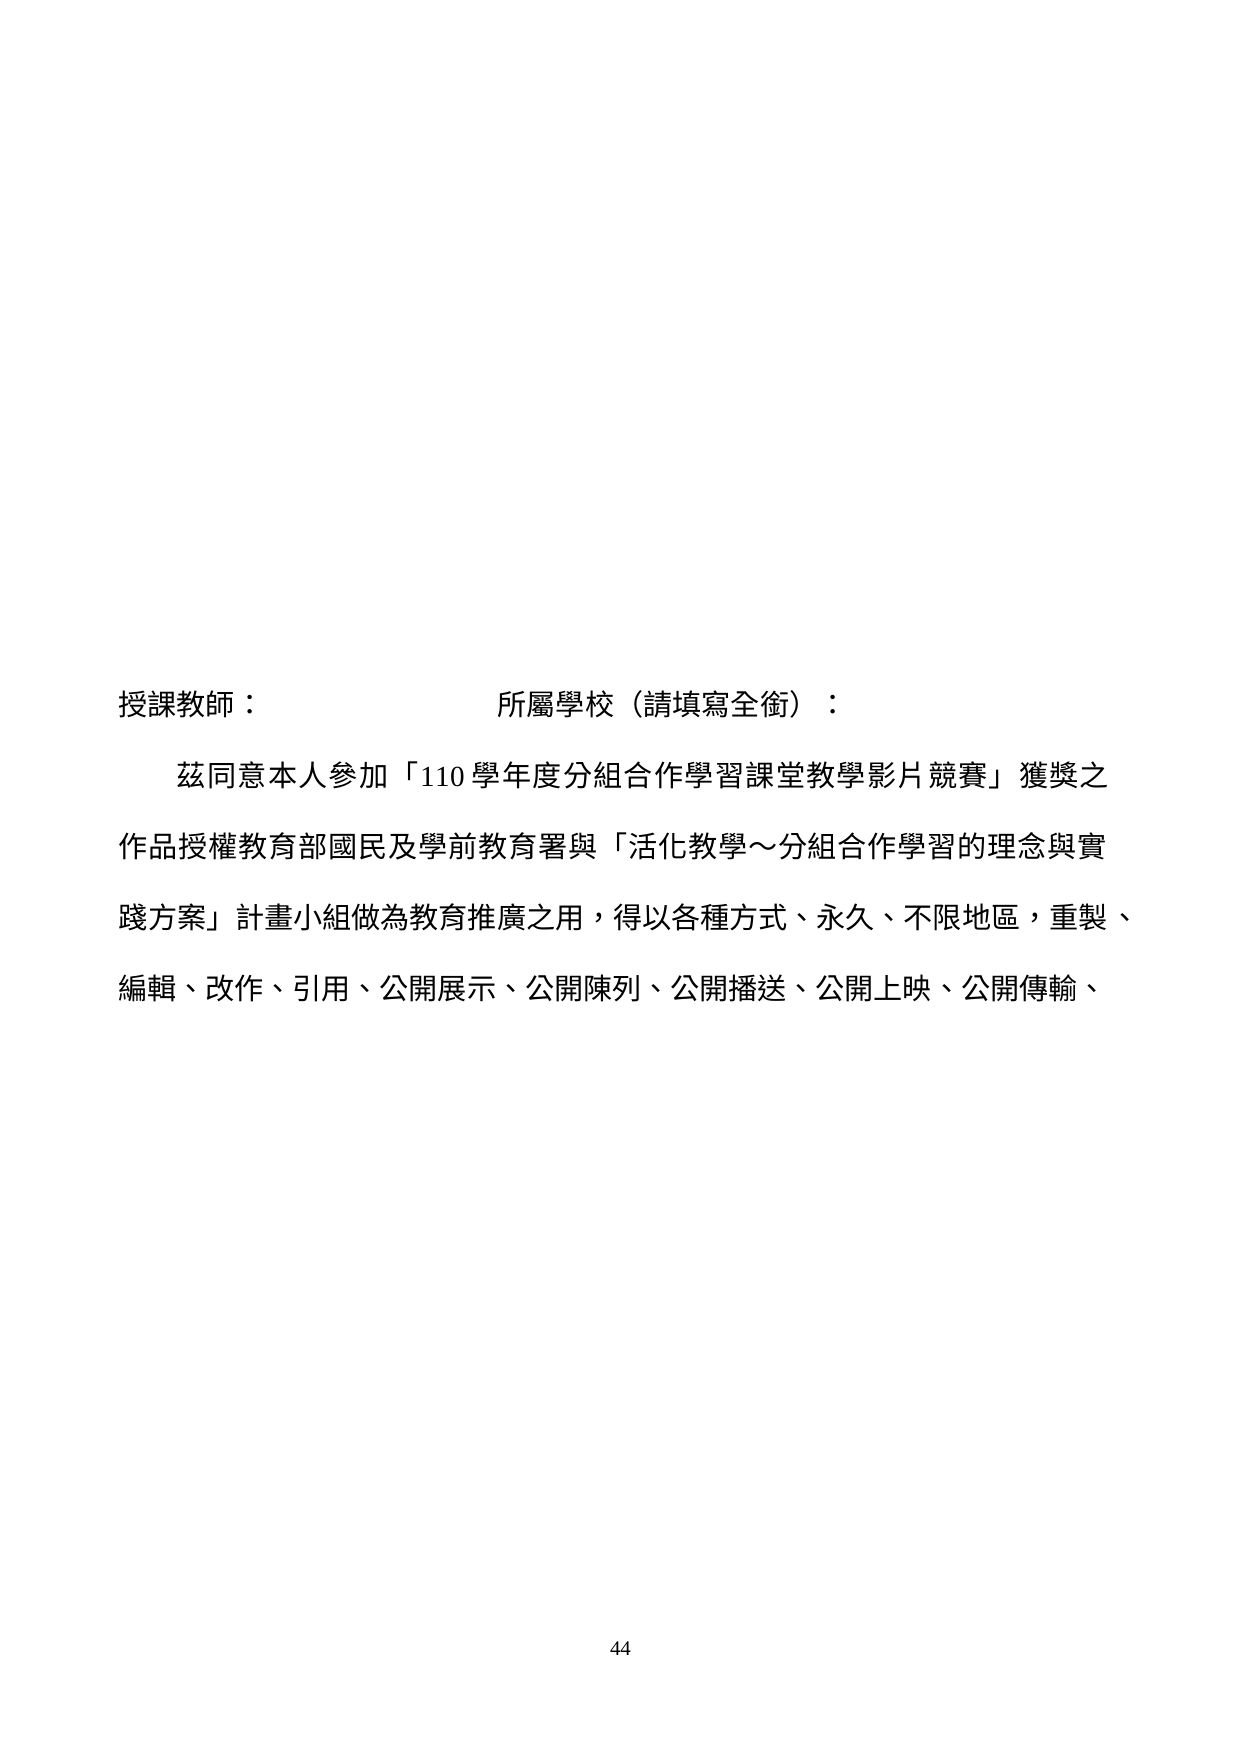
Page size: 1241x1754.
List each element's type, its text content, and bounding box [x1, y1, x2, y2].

text 茲同意本人參加「110學年度分組合作學習課堂教學影片競賽」獲獎之作品授權教育部國民及學前教育署與「活化教學～分組合作學習的理念與實踐方案」計畫小組做為教育推廣之用，得以各種方式、永久、不限地區，重製、編輯、改作、引用、公開展示、公開陳列、公開播送、公開上映、公開傳輸、重新格式化及發行各類型態媒體宣傳活動等無償方式使用本作品，並得再授權他人使用等永久使用的權利，不需另行通知及致酬，本人絕無異議，特立此同意書。 [118, 724, 1110, 1007]
text 授課教師： 所屬學校（請填寫全銜）： [118, 637, 1122, 724]
